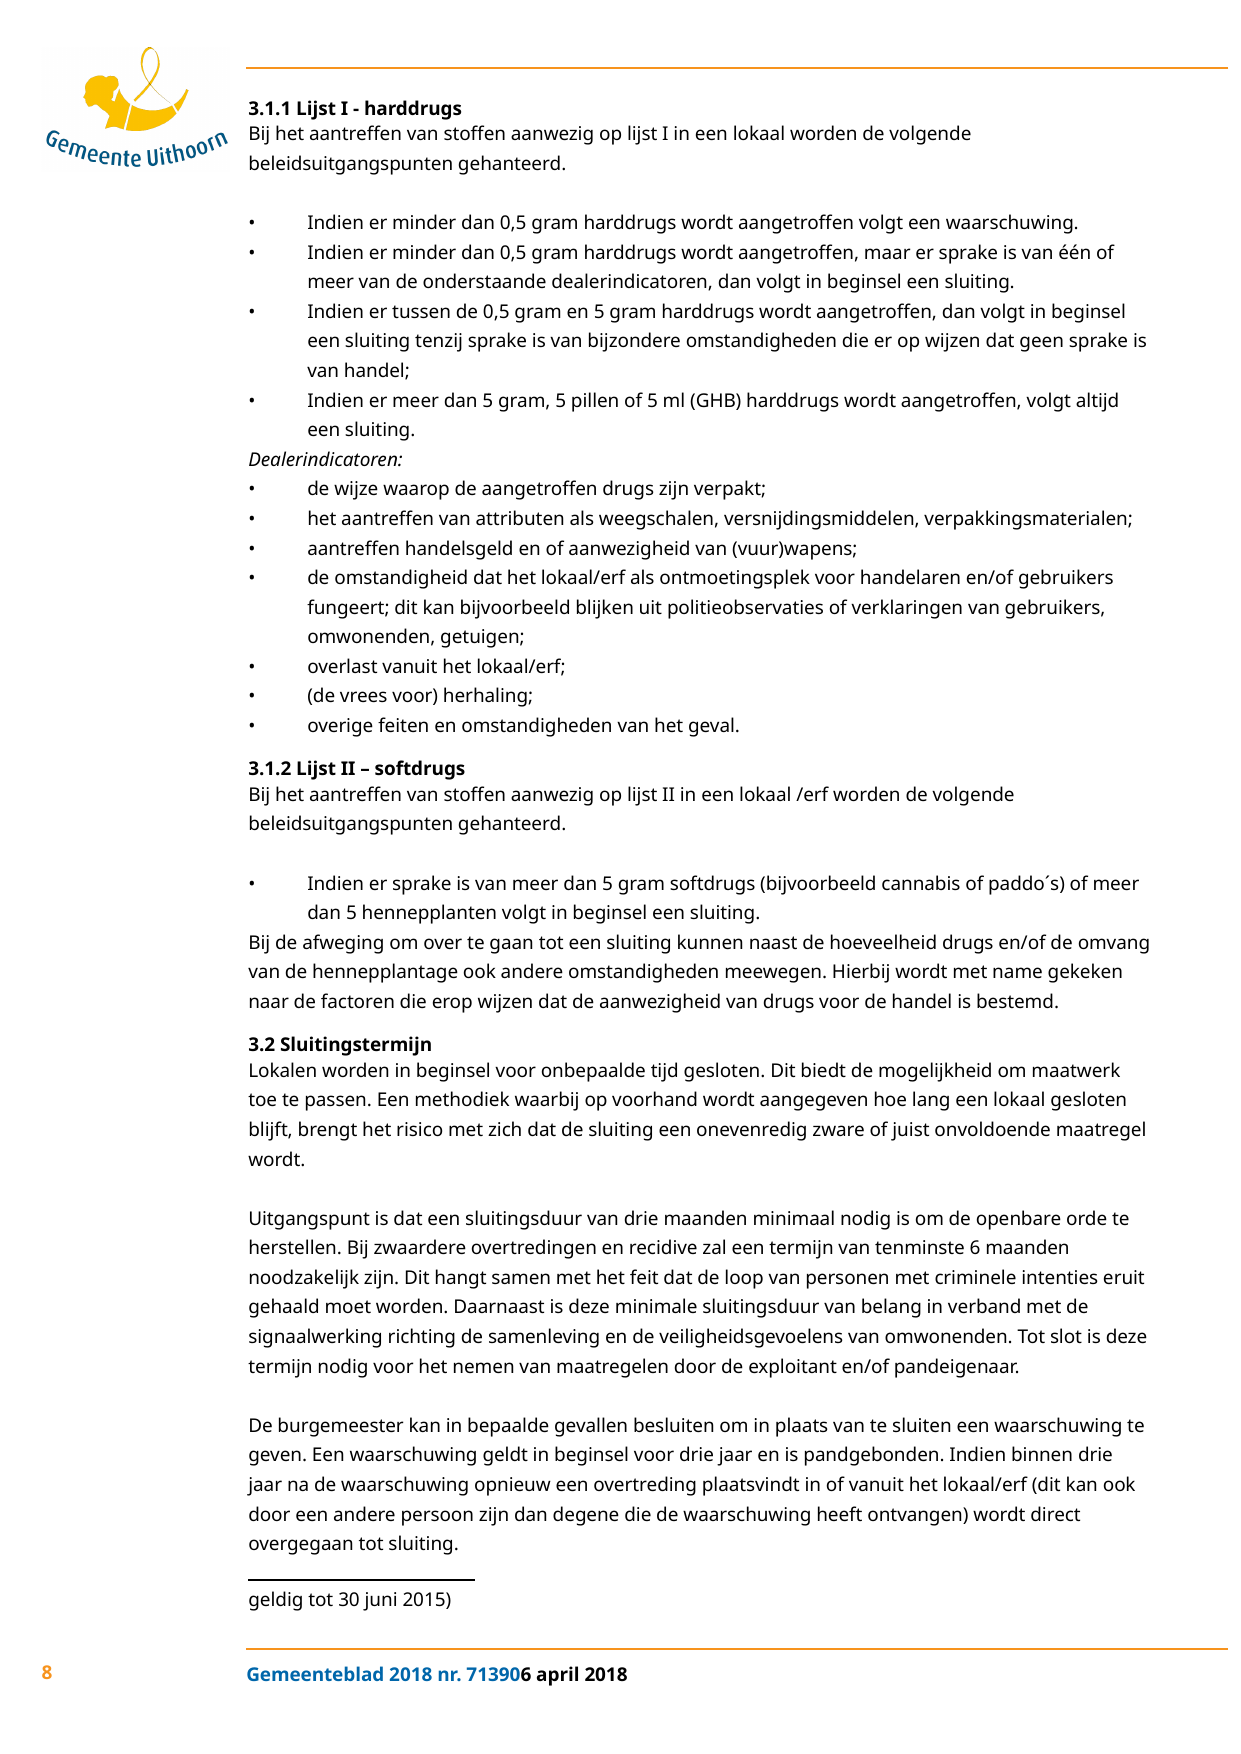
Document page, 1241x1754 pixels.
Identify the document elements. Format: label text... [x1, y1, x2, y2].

text Uitgangspunt is dat een sluitingsduur van drie maanden minimaal nodig is om de openbare orde te herstellen. Bij zwaardere overtredingen en recidive zal een termijn van tenminste 6 maanden noodzakelijk zijn. Dit hangt samen met het feit dat de loop van personen met criminele intenties eruit gehaald moet worden. Daarnaast is deze minimale sluitingsduur van belang in verband met de signaalwerking richting de samenleving en de veiligheidsgevoelens van omwonenden. Tot slot is deze termijn nodig voor het nemen van maatregelen door de exploitant en/of pandeigenaar. [248, 1205, 1152, 1378]
list Indien er minder dan 0,5 gram harddrugs wordt aangetroffen volgt een waarschuwing. [248, 209, 1152, 235]
text geldig tot 30 juni 2015) [248, 1586, 1152, 1612]
list overlast vanuit het lokaal/erf; [248, 653, 1152, 679]
text Bij het aantreffen van stoffen aanwezig op lijst II in een lokaal /erf worden de volgende beleidsuitgangspunten gehanteerd. [248, 781, 1152, 836]
list Indien er sprake is van meer dan 5 gram softdrugs (bijvoorbeeld cannabis of paddo´s) of meer dan 5 hennepplanten volgt in beginsel een sluiting. [248, 870, 1152, 925]
text 3.1.1 Lijst I - harddrugs [248, 95, 1152, 121]
picture [41, 47, 231, 172]
text Bij het aantreffen van stoffen aanwezig op lijst I in een lokaal worden de volgende beleidsuitgangspunten gehanteerd. [248, 121, 1152, 176]
list Indien er tussen de 0,5 gram en 5 gram harddrugs wordt aangetroffen, dan volgt in beginsel een sluiting tenzij sprake is van bijzondere omstandigheden die er op wijzen dat geen sprake is van handel; [248, 298, 1152, 383]
list het aantreffen van attributen als weegschalen, versnijdingsmiddelen, verpakkingsmaterialen; [248, 505, 1152, 531]
list overige feiten en omstandigheden van het geval. [248, 712, 1152, 738]
list de omstandigheid dat het lokaal/erf als ontmoetingsplek voor handelaren en/of gebruikers fungeert; dit kan bijvoorbeeld blijken uit politieobservaties of verklaringen van gebruikers, omwonenden, getuigen; [248, 564, 1152, 649]
text De burgemeester kan in bepaalde gevallen besluiten om in plaats van te sluiten een waarschuwing te geven. Een waarschuwing geldt in beginsel voor drie jaar en is pandgebonden. Indien binnen drie jaar na de waarschuwing opnieuw een overtreding plaatsvindt in of vanuit het lokaal/erf (dit kan ook door een andere persoon zijn dan degene die de waarschuwing heeft ontvangen) wordt direct overgegaan tot sluiting. [248, 1412, 1152, 1556]
list Indien er minder dan 0,5 gram harddrugs wordt aangetroffen, maar er sprake is van één of meer van de onderstaande dealerindicatoren, dan volgt in beginsel een sluiting. [248, 239, 1152, 294]
text 3.1.2 Lijst II – softdrugs [248, 755, 1152, 781]
text Dealerindicatoren: [248, 446, 1152, 472]
list de wijze waarop de aangetroffen drugs zijn verpakt; [248, 476, 1152, 501]
list Indien er meer dan 5 gram, 5 pillen of 5 ml (GHB) harddrugs wordt aangetroffen, volgt altijd een sluiting. [248, 387, 1152, 442]
text Bij de afweging om over te gaan tot een sluiting kunnen naast de hoeveelheid drugs en/of de omvang van de hennepplantage ook andere omstandigheden meewegen. Hierbij wordt met name gekeken naar de factoren die erop wijzen dat de aanwezigheid van drugs voor de handel is bestemd. [248, 929, 1152, 1014]
text Lokalen worden in beginsel voor onbepaalde tijd gesloten. Dit biedt de mogelijkheid om maatwerk toe te passen. Een methodiek waarbij op voorhand wordt aangegeven hoe lang een lokaal gesloten blijft, brengt het risico met zich dat de sluiting een onevenredig zware of juist onvoldoende maatregel wordt. [248, 1057, 1152, 1171]
list aantreffen handelsgeld en of aanwezigheid van (vuur)wapens; [248, 535, 1152, 560]
list (de vrees voor) herhaling; [248, 683, 1152, 708]
text 3.2 Sluitingstermijn [248, 1031, 1152, 1057]
